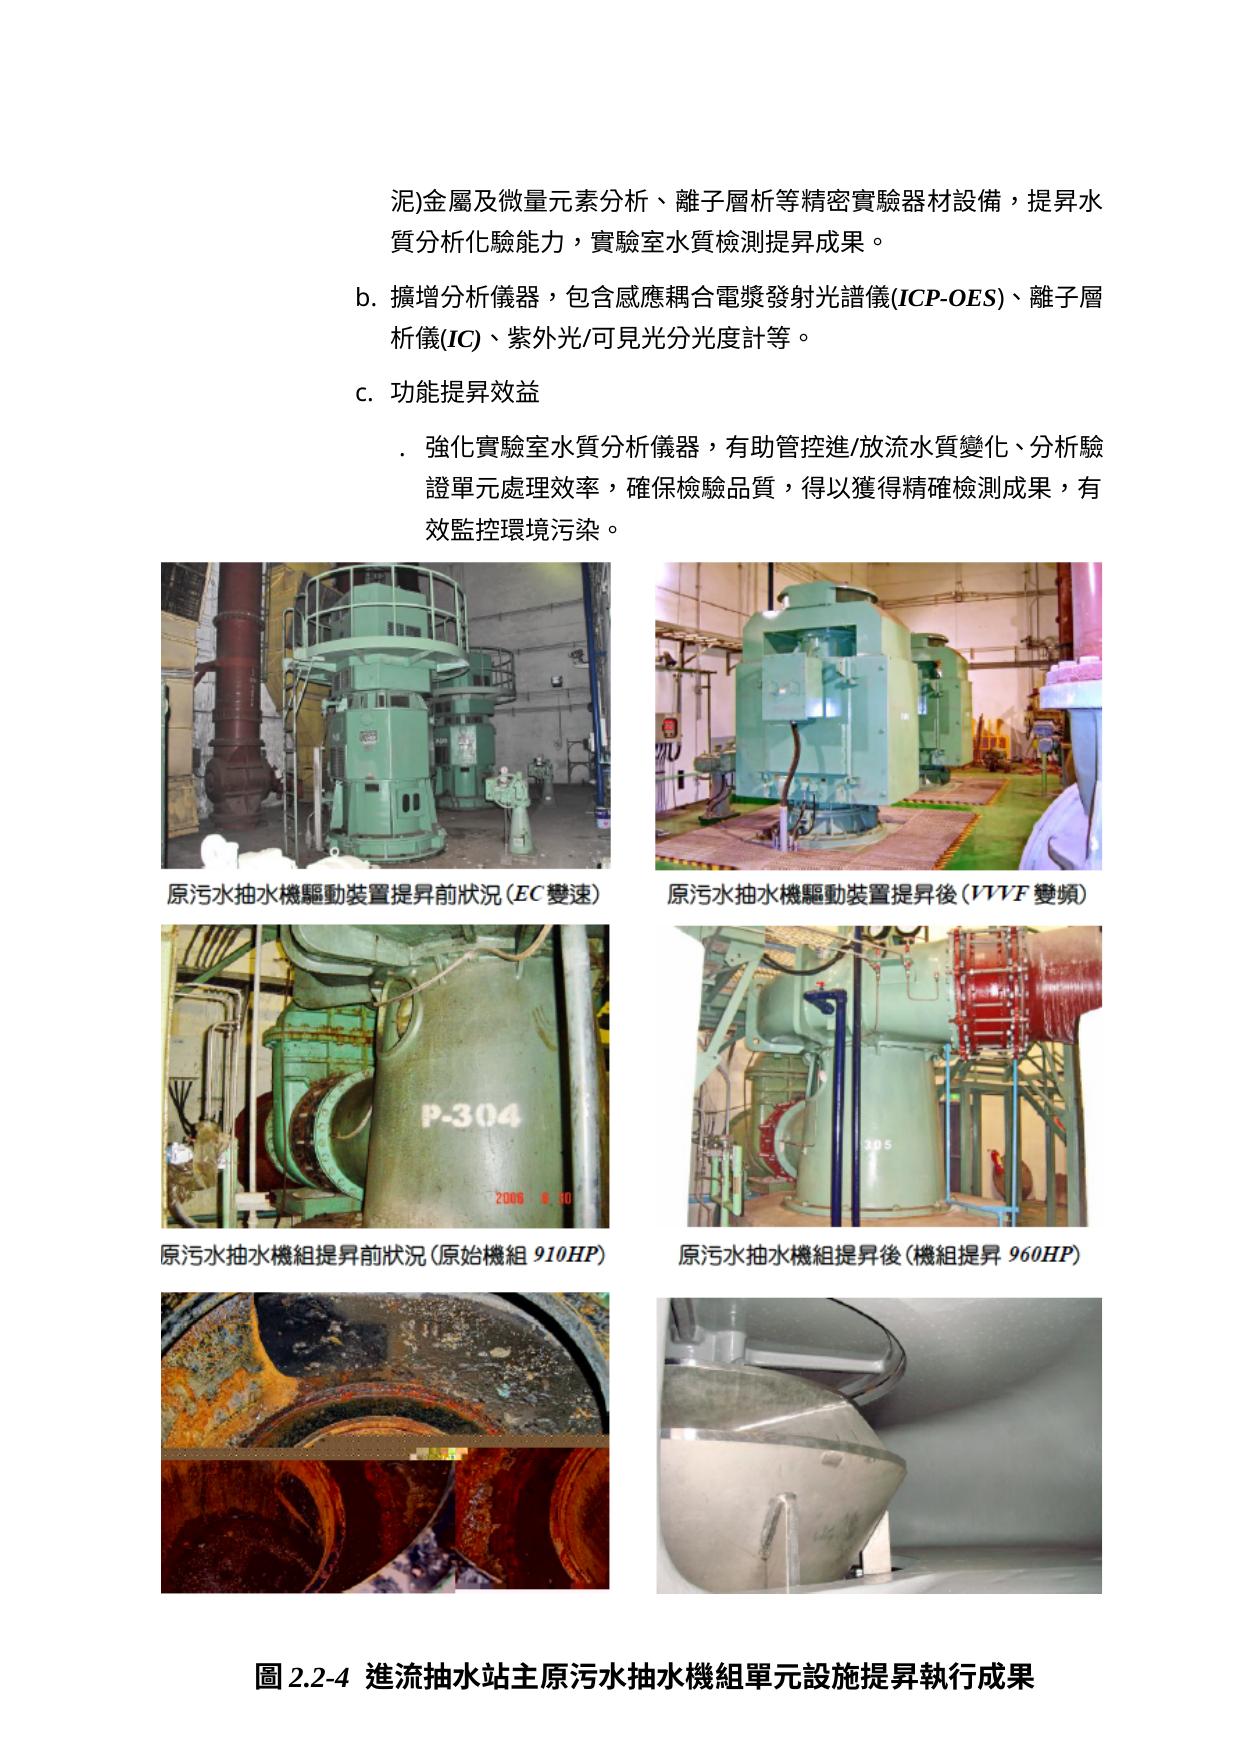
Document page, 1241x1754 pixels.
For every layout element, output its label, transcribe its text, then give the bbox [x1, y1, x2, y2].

text c. 功能提昇效益 [355, 368, 1104, 410]
text 圖2.2-4 進流抽水站主原污水抽水機組單元設施提昇執行成果 [199, 1653, 1090, 1691]
text ․ 強化實驗室水質分析儀器，有助管控進/放流水質變化、分析驗證單元處理效率，確保檢驗品質，得以獲得精確檢測成果，有效監控環境污染。 [396, 423, 1104, 548]
text 泥)金屬及微量元素分析、離子層析等精密實驗器材設備，提昇水質分析化驗能力，實驗室水質檢測提昇成果。 [355, 177, 1104, 260]
text b. 擴增分析儀器，包含感應耦合電漿發射光譜儀(ICP-OES)、離子層析儀(IC)、紫外光/可見光分光度計等。 [355, 273, 1104, 356]
